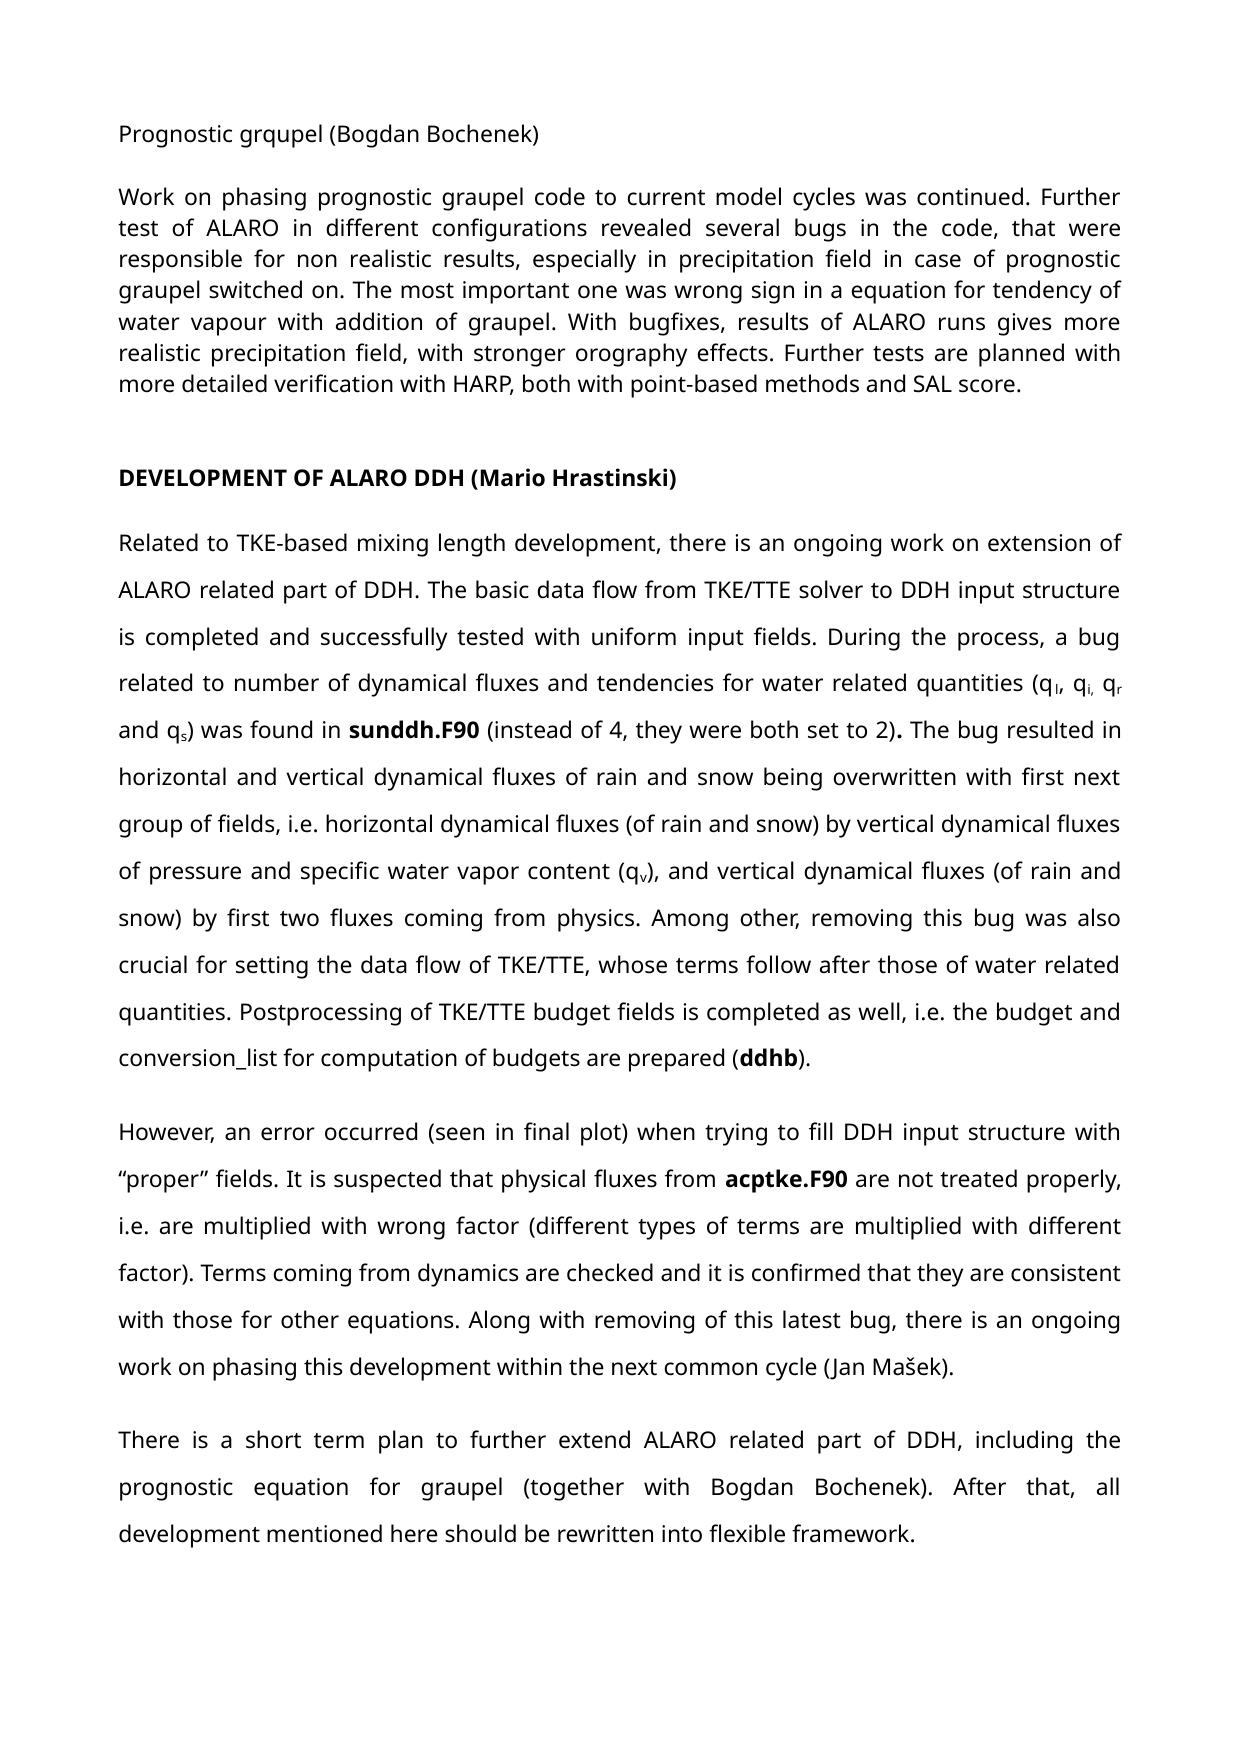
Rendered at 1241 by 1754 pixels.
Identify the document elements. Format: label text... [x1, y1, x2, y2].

text Work on phasing prognostic graupel code to current model cycles was continued. Further test of ALARO in different configurations revealed several bugs in the code, that were responsible for non realistic results, especially in precipitation field in case of prognostic graupel switched on. The most important one was wrong sign in a equation for tendency of water vapour with addition of graupel. With bugfixes, results of ALARO runs gives more realistic precipitation field, with stronger orography effects. Further tests are planned with more detailed verification with HARP, both with point-based methods and SAL score. [118, 181, 1122, 399]
text Prognostic grqupel (Bogdan Bochenek) [118, 118, 1122, 149]
text However, an error occurred (seen in final plot) when trying to fill DDH input structure with “proper” fields. It is suspected that physical fluxes from acptke.F90 are not treated properly, i.e. are multiplied with wrong factor (different types of terms are multiplied with different factor). Terms coming from dynamics are checked and it is confirmed that they are consistent with those for other equations. Along with removing of this latest bug, there is an ongoing work on phasing this development within the next common cycle (Jan Mašek). [118, 1116, 1122, 1382]
text There is a short term plan to further extend ALARO related part of DDH, including the prognostic equation for graupel (together with Bogdan Bochenek). After that, all development mentioned here should be rewritten into flexible framework. [118, 1424, 1122, 1549]
text Related to TKE-based mixing length development, there is an ongoing work on extension of ALARO related part of DDH. The basic data flow from TKE/TTE solver to DDH input structure is completed and successfully tested with uniform input fields. During the process, a bug related to number of dynamical fluxes and tendencies for water related quantities (ql, qi, qr and qs) was found in sunddh.F90 (instead of 4, they were both set to 2). The bug resulted in horizontal and vertical dynamical fluxes of rain and snow being overwritten with first next group of fields, i.e. horizontal dynamical fluxes (of rain and snow) by vertical dynamical fluxes of pressure and specific water vapor content (qv), and vertical dynamical fluxes (of rain and snow) by first two fluxes coming from physics. Among other, removing this bug was also crucial for setting the data flow of TKE/TTE, whose terms follow after those of water related quantities. Postprocessing of TKE/TTE budget fields is completed as well, i.e. the budget and conversion_list for computation of budgets are prepared (ddhb). [118, 527, 1122, 1074]
text DEVELOPMENT OF ALARO DDH (Mario Hrastinski) [118, 462, 1122, 493]
